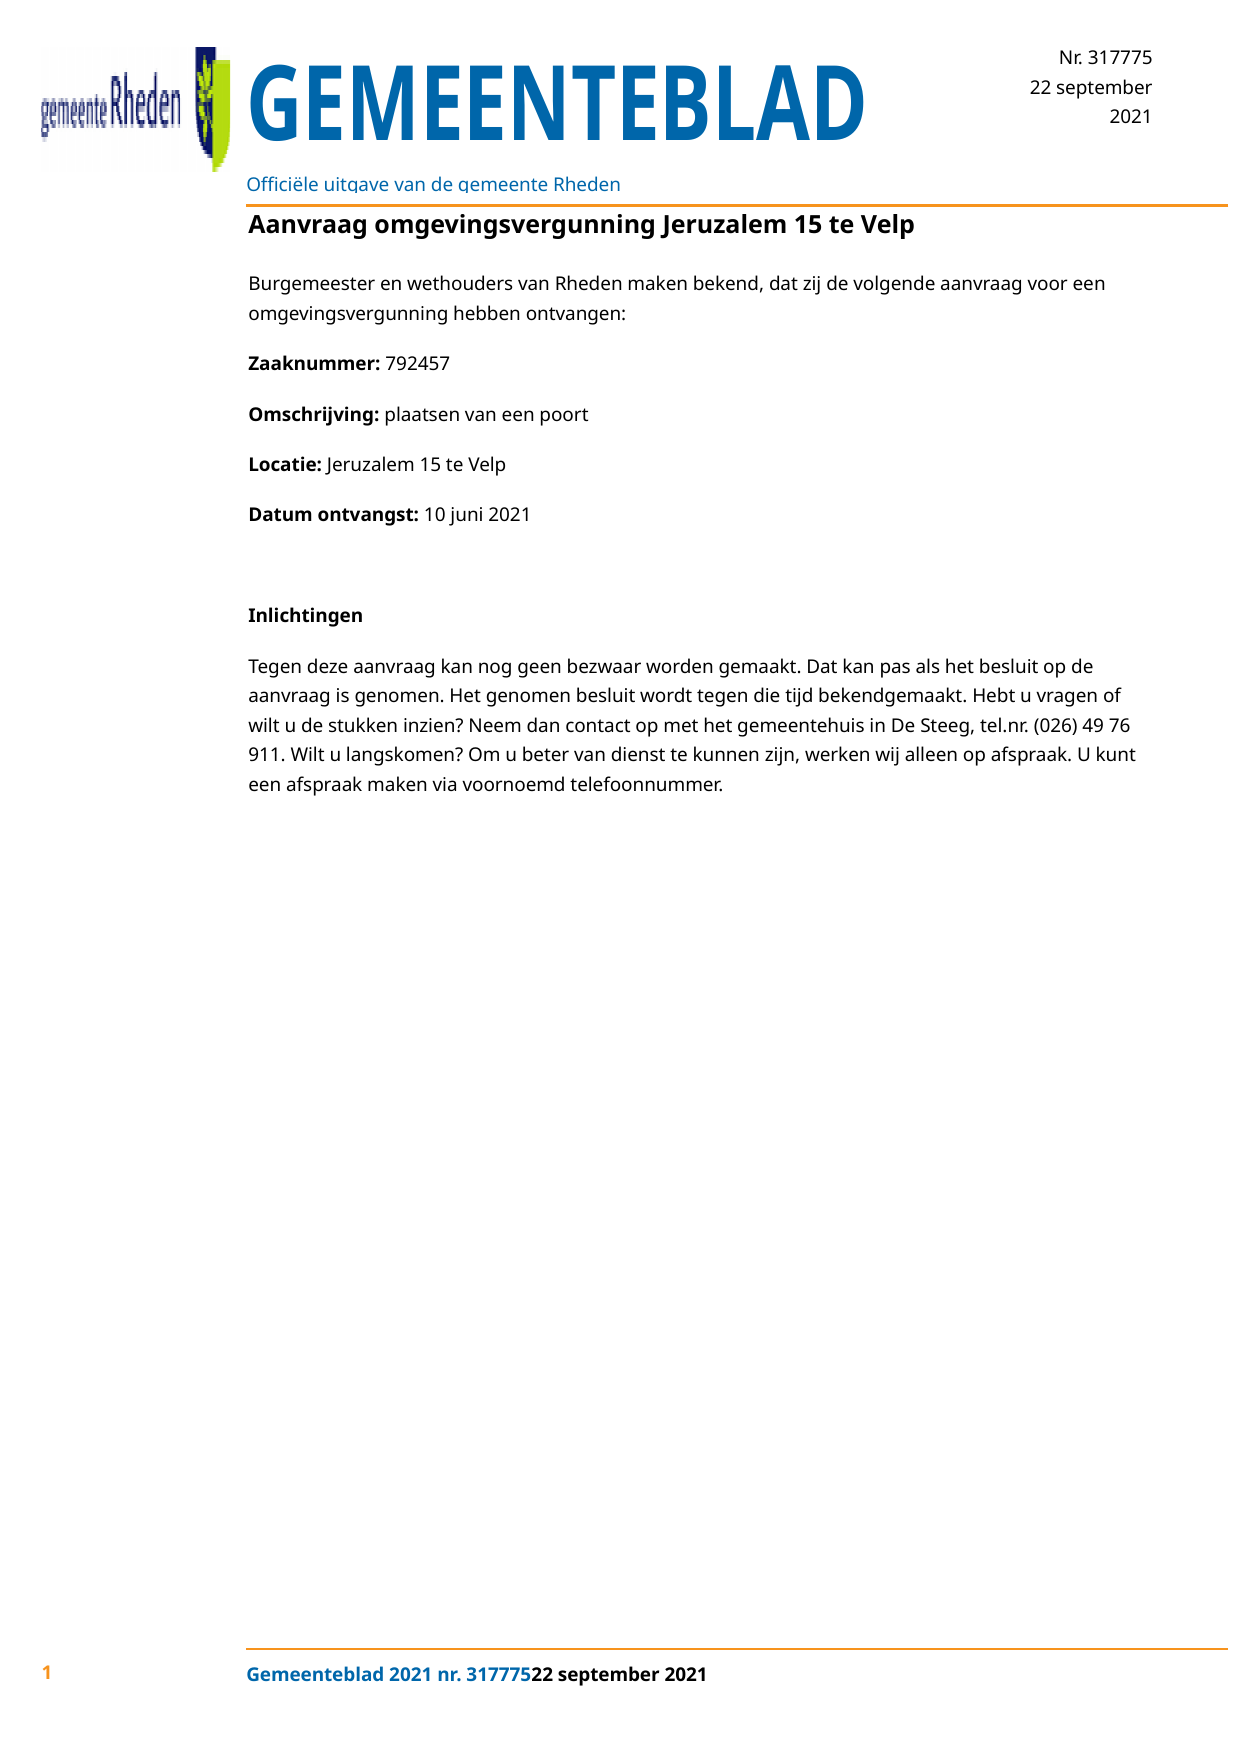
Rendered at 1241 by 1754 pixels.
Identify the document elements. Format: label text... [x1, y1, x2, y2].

text Omschrijving: plaatsen van een poort [248, 401, 1152, 426]
text Tegen deze aanvraag kan nog geen bezwaar worden gemaakt. Dat kan pas als het besluit op de aanvraag is genomen. Het genomen besluit wordt tegen die tijd bekendgemaakt. Hebt u vragen of wilt u de stukken inzien? Neem dan contact op met het gemeentehuis in De Steeg, tel.nr. (026) 49 76 911. Wilt u langskomen? Om u beter van dienst te kunnen zijn, werken wij alleen op afspraak. U kunt een afspraak maken via voornoemd telefoonnummer. [248, 653, 1152, 797]
text Aanvraag omgevingsvergunning Jeruzalem 15 te Velp [248, 207, 1152, 241]
text Zaaknummer: 792457 [248, 350, 1152, 376]
text Datum ontvangst: 10 juni 2021 [248, 502, 1152, 527]
picture [41, 47, 231, 172]
text Burgemeester en wethouders van Rheden maken bekend, dat zij de volgende aanvraag voor een omgevingsvergunning hebben ontvangen: [248, 270, 1152, 326]
text Inlichtingen [248, 602, 1152, 628]
text Locatie: Jeruzalem 15 te Velp [248, 451, 1152, 477]
